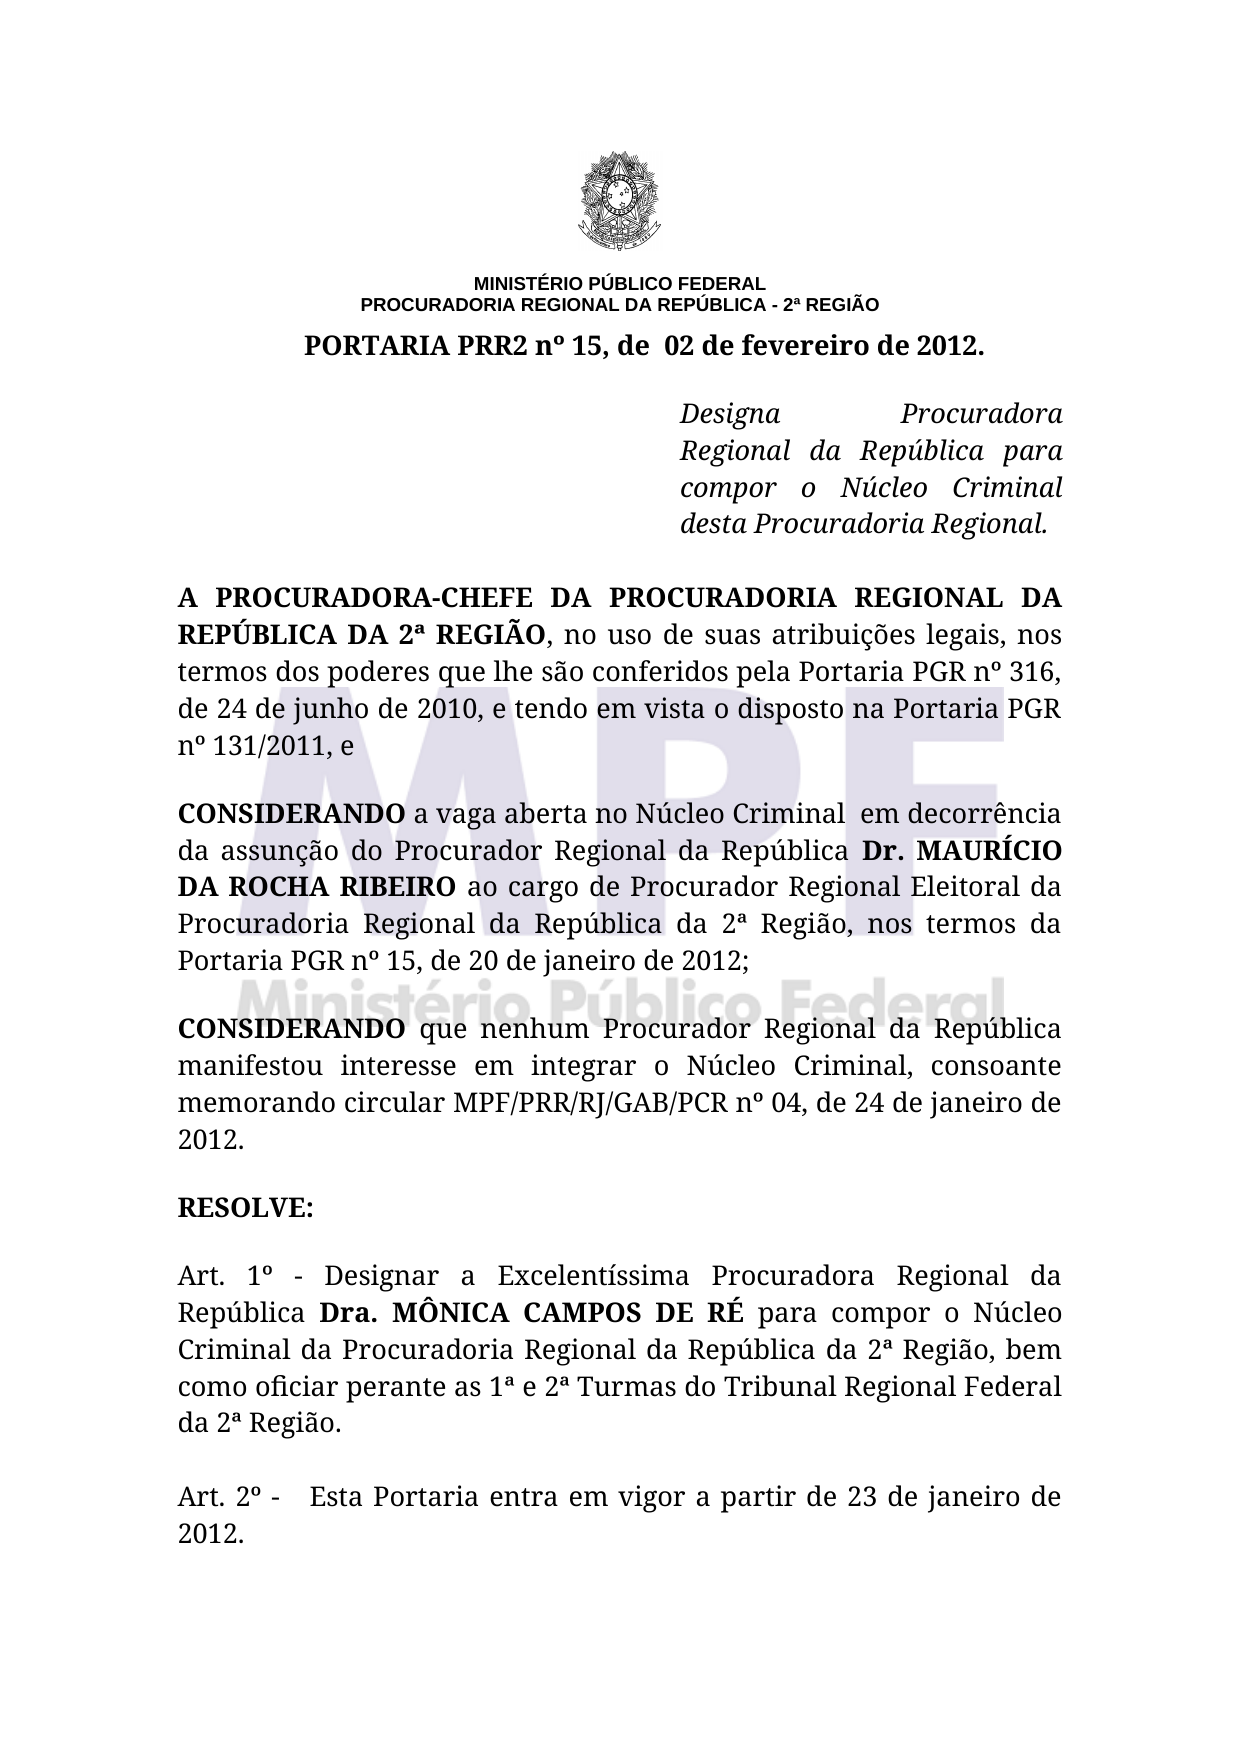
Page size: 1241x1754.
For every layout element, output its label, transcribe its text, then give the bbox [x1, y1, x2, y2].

text RESOLVE: [177, 1188, 1063, 1225]
text Art. 2º - Esta Portaria entra em vigor a partir de 23 de janeiro de 2012. [177, 1478, 1063, 1551]
subtitle PORTARIA PRR2 nº 15, de 02 de fevereiro de 2012. [177, 326, 1063, 363]
text A PROCURADORA-CHEFE DA PROCURADORIA REGIONAL DA REPÚBLICA DA 2ª REGIÃO, no uso de suas atribuições legais, nos termos dos poderes que lhe são conferidos pela Portaria PGR nº 316, de 24 de junho de 2010, e tendo em vista o disposto na Portaria PGR nº 131/2011, e [177, 579, 1063, 763]
text CONSIDERANDO a vaga aberta no Núcleo Criminal em decorrência da assunção do Procurador Regional da República Dr. MAURÍCIO DA ROCHA RIBEIRO ao cargo de Procurador Regional Eleitoral da Procuradoria Regional da República da 2ª Região, nos termos da Portaria PGR nº 15, de 20 de janeiro de 2012; [177, 794, 1063, 978]
text Art. 1º - Designar a Excelentíssima Procuradora Regional da República Dra. MÔNICA CAMPOS DE RÉ para compor o Núcleo Criminal da Procuradoria Regional da República da 2ª Região, bem como oficiar perante as 1ª e 2ª Turmas do Tribunal Regional Federal da 2ª Região. [177, 1256, 1063, 1441]
picture [577, 151, 663, 251]
text Designa Procuradora Regional da República para compor o Núcleo Criminal desta Procuradoria Regional. [680, 394, 1063, 542]
text PROCURADORIA REGIONAL DA REPÚBLICA - 2ª REGIÃO [177, 294, 1063, 316]
text MINISTÉRIO PÚBLICO FEDERAL [177, 272, 1063, 294]
picture [236, 763, 1004, 794]
text CONSIDERANDO que nenhum Procurador Regional da República manifestou interesse em integrar o Núcleo Criminal, consoante memorando circular MPF/PRR/RJ/GAB/PCR nº 04, de 24 de janeiro de 2012. [177, 1010, 1063, 1157]
picture [236, 978, 1004, 1010]
